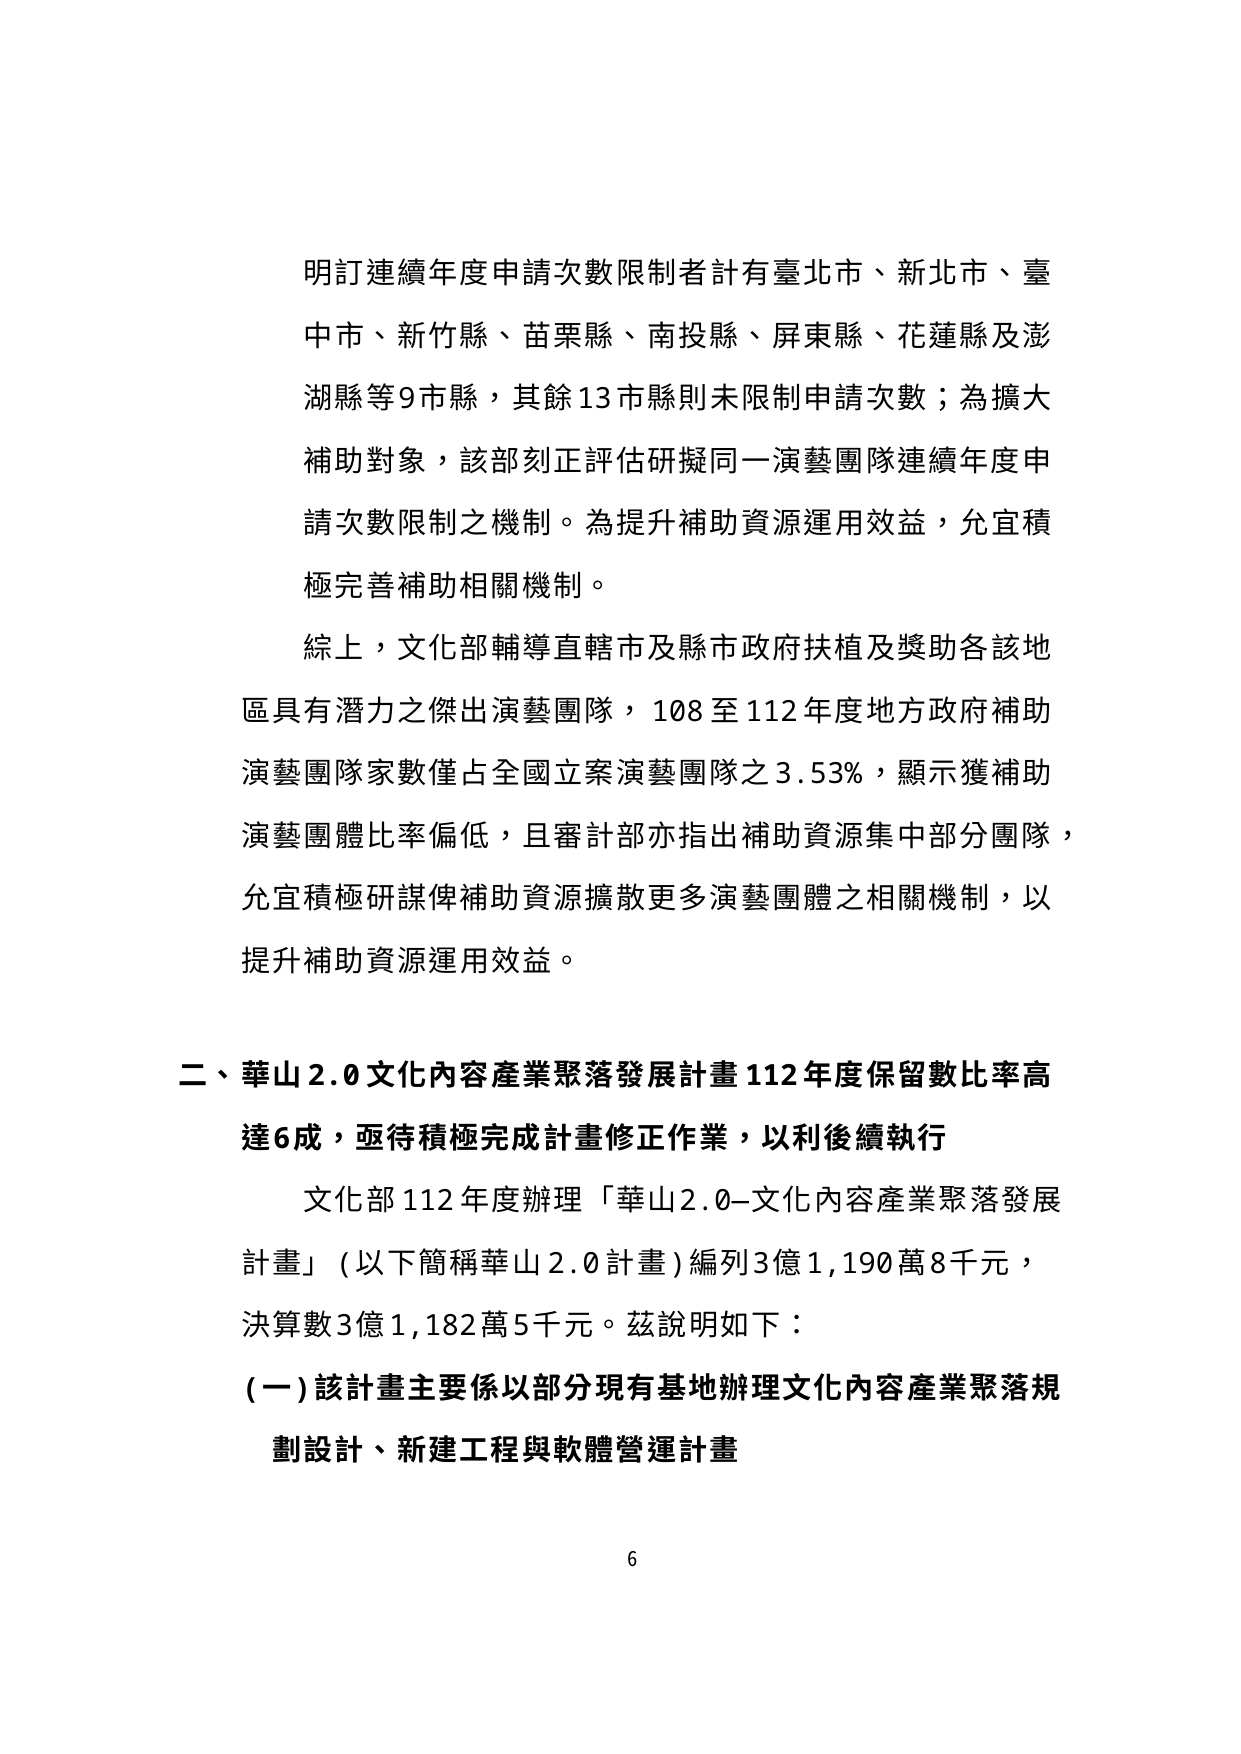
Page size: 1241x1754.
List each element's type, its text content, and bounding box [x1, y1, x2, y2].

text (一)該計畫主要係以部分現有基地辦理文化內容產業聚落規劃設計、新建工程與軟體營運計畫 [236, 1344, 1063, 1469]
text 二、華山2.0文化內容產業聚落發展計畫112年度保留數比率高達6成，亟待積極完成計畫修正作業，以利後續執行 [177, 1031, 1063, 1156]
text 綜上，文化部輔導直轄市及縣市政府扶植及獎助各該地區具有潛力之傑出演藝團隊，108至112年度地方政府補助演藝團隊家數僅占全國立案演藝團隊之3.53%，顯示獲補助演藝團體比率偏低，且審計部亦指出補助資源集中部分團隊，允宜積極研謀俾補助資源擴散更多演藝團體之相關機制，以提升補助資源運用效益。 [236, 604, 1063, 979]
text 明訂連續年度申請次數限制者計有臺北市、新北市、臺中市、新竹縣、苗栗縣、南投縣、屏東縣、花蓮縣及澎湖縣等9市縣，其餘13市縣則未限制申請次數；為擴大補助對象，該部刻正評估研擬同一演藝團隊連續年度申請次數限制之機制。為提升補助資源運用效益，允宜積極完善補助相關機制。 [266, 229, 1063, 604]
text 文化部112年度辦理「華山2.0—文化內容產業聚落發展計畫」(以下簡稱華山2.0計畫)編列3億1,190萬8千元，決算數3億1,182萬5千元。茲說明如下： [236, 1156, 1063, 1344]
